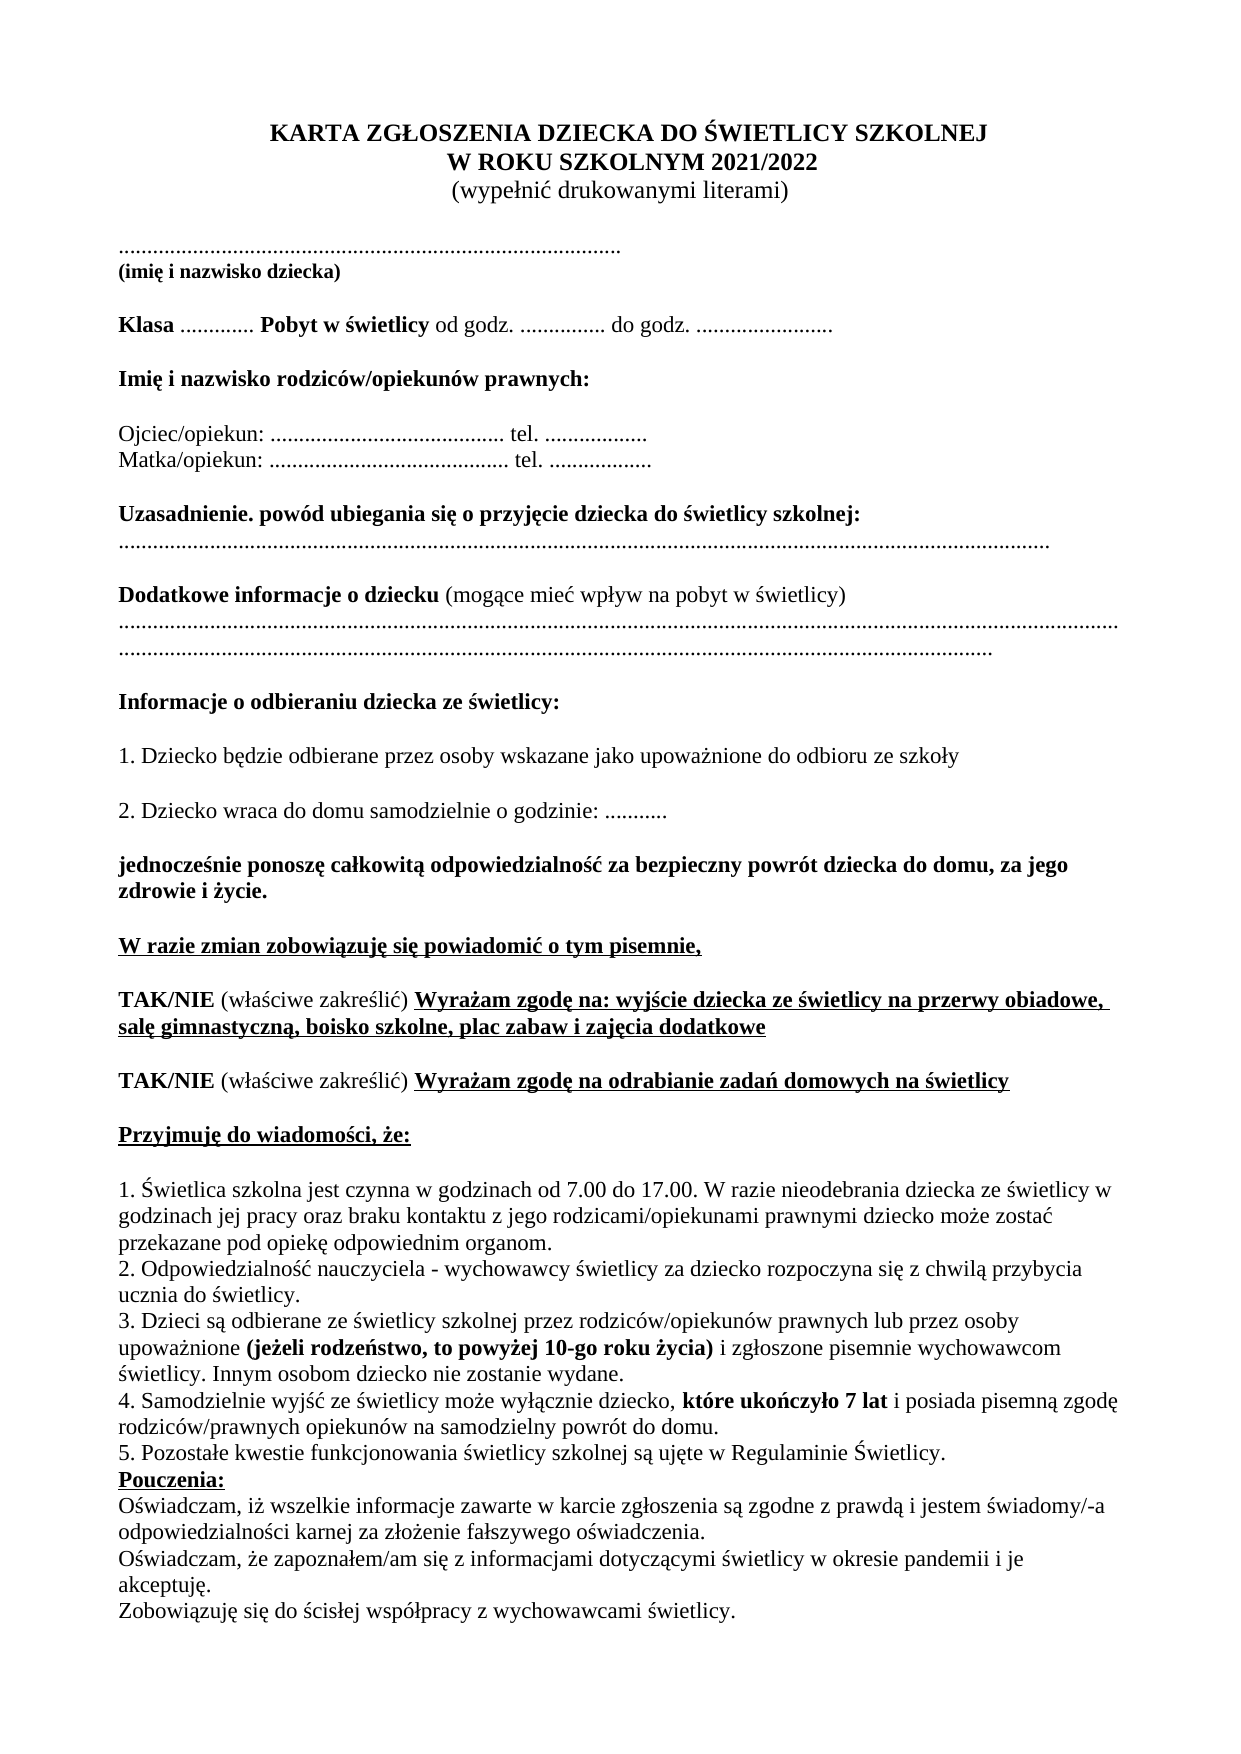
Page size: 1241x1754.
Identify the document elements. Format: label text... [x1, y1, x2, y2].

text jednocześnie ponoszę całkowitą odpowiedzialność za bezpieczny powrót dziecka do domu, za jego zdrowie i życie. [118, 851, 1122, 904]
text Oświadczam, że zapoznałem/am się z informacjami dotyczącymi świetlicy w okresie pandemii i je akceptuję. [118, 1545, 1122, 1597]
text Zobowiązuję się do ścisłej współpracy z wychowawcami świetlicy. [118, 1597, 1122, 1624]
text 4. Samodzielnie wyjść ze świetlicy może wyłącznie dziecko, które ukończyło 7 lat i posiada pisemną zgodę rodziców/prawnych opiekunów na samodzielny powrót do domu. [118, 1387, 1122, 1439]
text 1. Dziecko będzie odbierane przez osoby wskazane jako upoważnione do odbioru ze szkoły [118, 742, 1122, 769]
text TAK/NIE (właściwe zakreślić) Wyrażam zgodę na odrabianie zadań domowych na świetlicy [118, 1067, 1122, 1093]
text Imię i nazwisko rodziców/opiekunów prawnych: [118, 365, 1122, 392]
text (imię i nazwisko dziecka) [118, 259, 1122, 283]
text Matka/opiekun: .......................................... tel. .................. [118, 446, 1122, 472]
text 2. Dziecko wraca do domu samodzielnie o godzinie: ........... [118, 797, 1122, 823]
text 5. Pozostałe kwestie funkcjonowania świetlicy szkolnej są ujęte w Regulaminie Świetlicy. [118, 1439, 1122, 1466]
text KARTA ZGŁOSZENIA DZIECKA DO ŚWIETLICY SZKOLNEJ [118, 118, 1140, 147]
text Ojciec/opiekun: ......................................... tel. .................. [118, 419, 1122, 446]
text ........................................................................................................................................................................................................................................................................................................................................ [118, 607, 1122, 660]
text Klasa ............. Pobyt w świetlicy od godz. ............... do godz. ........................ [118, 311, 1122, 337]
text 1. Świetlica szkolna jest czynna w godzinach od 7.00 do 17.00. W razie nieodebrania dziecka ze świetlicy w godzinach jej pracy oraz braku kontaktu z jego rodzicami/opiekunami prawnymi dziecko może zostać przekazane pod opiekę odpowiednim organom. [118, 1176, 1122, 1255]
text Dodatkowe informacje o dziecku (mogące mieć wpływ na pobyt w świetlicy) [118, 581, 1122, 607]
text Uzasadnienie. powód ubiegania się o przyjęcie dziecka do świetlicy szkolnej: [118, 500, 1122, 527]
text 2. Odpowiedzialność nauczyciela - wychowawcy świetlicy za dziecko rozpoczyna się z chwilą przybycia ucznia do świetlicy. [118, 1255, 1122, 1308]
text (wypełnić drukowanymi literami) [118, 176, 1122, 204]
text Pouczenia: [118, 1466, 1122, 1492]
text 3. Dzieci są odbierane ze świetlicy szkolnej przez rodziców/opiekunów prawnych lub przez osoby upoważnione (jeżeli rodzeństwo, to powyżej 10-go roku życia) i zgłoszone pisemnie wychowawcom świetlicy. Innym osobom dziecko nie zostanie wydane. [118, 1308, 1122, 1387]
text W ROKU SZKOLNYM 2021/2022 [118, 147, 1140, 176]
text Oświadczam, iż wszelkie informacje zawarte w karcie zgłoszenia są zgodne z prawdą i jestem świadomy/-a odpowiedzialności karnej za złożenie fałszywego oświadczenia. [118, 1492, 1122, 1545]
text W razie zmian zobowiązuję się powiadomić o tym pisemnie, [118, 932, 1122, 958]
text TAK/NIE (właściwe zakreślić) Wyrażam zgodę na: wyjście dziecka ze świetlicy na przerwy obiadowe, salę gimnastyczną, boisko szkolne, plac zabaw i zajęcia dodatkowe [118, 986, 1122, 1039]
text ................................................................................................................................................................... [118, 527, 1122, 553]
text ........................................................................................ [118, 232, 1122, 259]
text Informacje o odbieraniu dziecka ze świetlicy: [118, 688, 1122, 714]
text Przyjmuję do wiadomości, że: [118, 1121, 1122, 1148]
